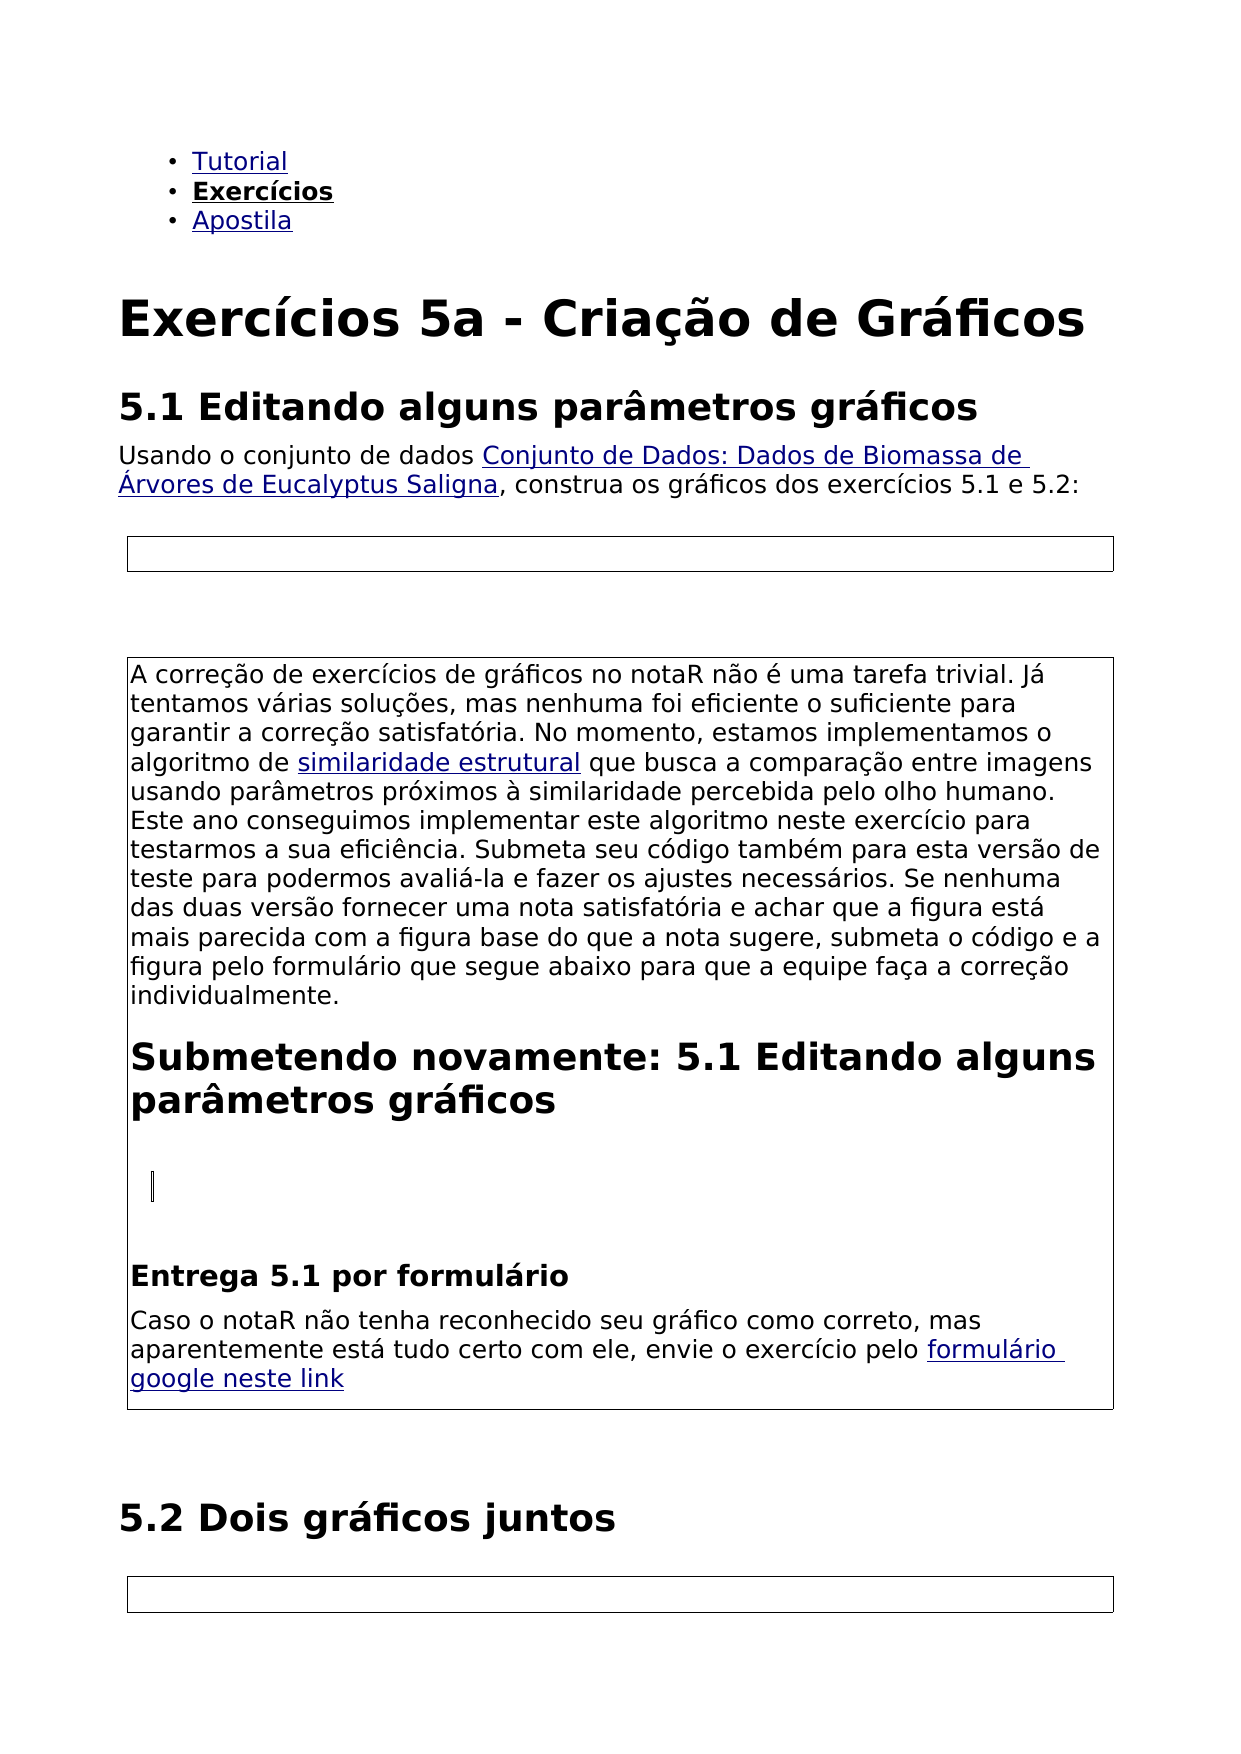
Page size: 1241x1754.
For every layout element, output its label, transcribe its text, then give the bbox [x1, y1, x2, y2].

text Usando o conjunto de dados Conjunto de Dados: Dados de Biomassa de Árvores de Eucalyptus Saligna, construa os gráficos dos exercícios 5.1 e 5.2: [118, 441, 1122, 500]
table_header A correção de exercícios de gráficos no notaR não é uma tarefa trivial. Já tentamos várias soluções, mas nenhuma foi eficiente o suficiente para garantir a correção satisfatória. No momento, estamos implementamos o algoritmo de similaridade estrutural que busca a comparação entre imagens usando parâmetros próximos à similaridade percebida pelo olho humano. Este ano conseguimos implementar este algoritmo neste exercício para testarmos a sua eficiência. Submeta seu código também para esta versão de teste para podermos avaliá-la e fazer os ajustes necessários. Se nenhuma das duas versão fornecer uma nota satisfatória e achar que a figura está mais parecida com a figura base do que a nota sugere, submeta o código e a figura pelo formulário que segue abaixo para que a equipe faça a correção individualmente. Submetendo novamente: 5.1 Editando alguns parâmetros gráficos Entrega 5.1 por formulário Caso o notaR não tenha reconhecido seu gráfico como correto, mas aparentemente está tudo certo com ele, envie o exercício pelo formulário google neste link [128, 658, 1113, 1409]
table_header [128, 537, 1113, 571]
list Tutorial [177, 148, 1122, 177]
table_header [128, 1577, 1113, 1612]
subtitle 5.2 Dois gráficos juntos [118, 1497, 1122, 1540]
list Apostila [177, 206, 1122, 235]
list Exercícios [177, 177, 1122, 206]
subtitle Exercícios 5a - Criação de Gráficos [118, 289, 1122, 348]
subtitle 5.1 Editando alguns parâmetros gráficos [118, 385, 1122, 429]
